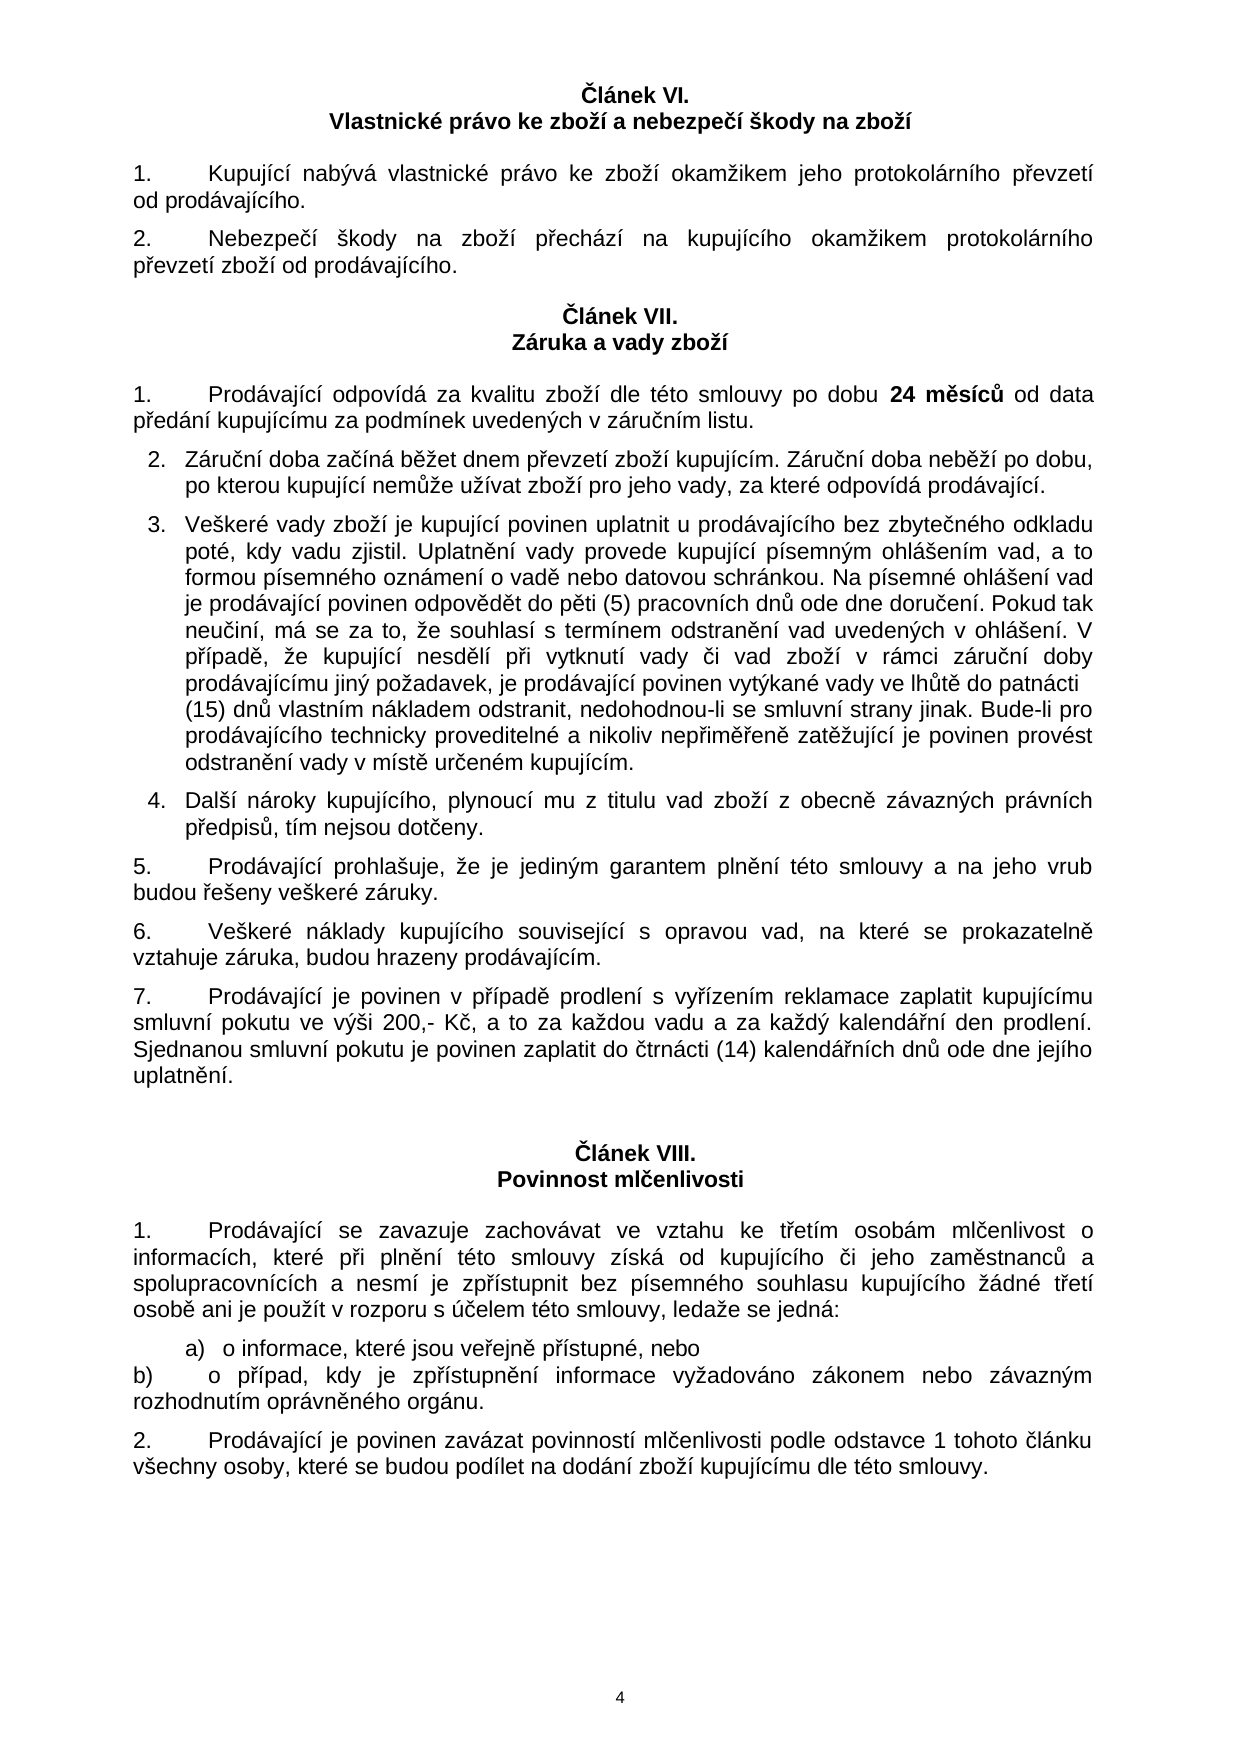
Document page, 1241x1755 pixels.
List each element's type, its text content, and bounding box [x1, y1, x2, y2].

list Další nároky kupujícího, plynoucí mu z titulu vad zboží z obecně závazných právních předpisů, tím nejsou dotčeny. [147, 787, 1093, 840]
list Prodávající je povinen v případě prodlení s vyřízením reklamace zaplatit kupujícímu smluvní pokutu ve výši 200,- Kč, a to za každou vadu a za každý kalendářní den prodlení. Sjednanou smluvní pokutu je povinen zaplatit do čtrnácti (14) kalendářních dnů ode dne jejího uplatnění. [133, 983, 1093, 1088]
list Prodávající je povinen zavázat povinností mlčenlivosti podle odstavce 1 tohoto článku všechny osoby, které se budou podílet na dodání zboží kupujícímu dle této smlouvy. [133, 1427, 1093, 1480]
list Veškeré náklady kupujícího související s opravou vad, na které se prokazatelně vztahuje záruka, budou hrazeny prodávajícím. [133, 918, 1093, 970]
subtitle Článek VIII. [133, 1140, 1137, 1166]
list Veškeré vady zboží je kupující povinen uplatnit u prodávajícího bez zbytečného odkladu poté, kdy vadu zjistil. Uplatnění vady provede kupující písemným ohlášením vad, a to formou písemného oznámení o vadě nebo datovou schránkou. Na písemné ohlášení vad je prodávající povinen odpovědět do pěti (5) pracovních dnů ode dne doručení. Pokud tak neučiní, má se za to, že souhlasí s termínem odstranění vad uvedených v ohlášení. V případě, že kupující nesdělí při vytknutí vady či vad zboží v rámci záruční doby prodávajícímu jiný požadavek, je prodávající povinen vytýkané vady ve lhůtě do patnácti [147, 511, 1094, 696]
list Nebezpečí škody na zboží přechází na kupujícího okamžikem protokolárního převzetí zboží od prodávajícího. [133, 225, 1094, 278]
list Prodávající se zavazuje zachovávat ve vztahu ke třetím osobám mlčenlivost o informacích, které při plnění této smlouvy získá od kupujícího či jeho zaměstnanců a spolupracovnících a nesmí je zpřístupnit bez písemného souhlasu kupujícího žádné třetí osobě ani je použít v rozporu s účelem této smlouvy, ledaže se jedná: [133, 1217, 1094, 1323]
list o případ, kdy je zpřístupnění informace vyžadováno zákonem nebo závazným rozhodnutím oprávněného orgánu. [133, 1362, 1093, 1414]
list Prodávající odpovídá za kvalitu zboží dle této smlouvy po dobu 24 měsíců od data předání kupujícímu za podmínek uvedených v záručním listu. [133, 381, 1094, 433]
text (15) dnů vlastním nákladem odstranit, nedohodnou-li se smluvní strany jinak. Bude-li pro prodávajícího technicky proveditelné a nikoliv nepřiměřeně zatěžující je povinen provést odstranění vady v místě určeném kupujícím. [185, 696, 1094, 775]
list o informace, které jsou veřejně přístupné, nebo [185, 1336, 1137, 1362]
text Povinnost mlčenlivosti [133, 1166, 1108, 1192]
subtitle Článek VI. [133, 82, 1137, 109]
subtitle Článek VII. Záruka a vady zboží [512, 303, 751, 356]
list Prodávající prohlašuje, že je jediným garantem plnění této smlouvy a na jeho vrub budou řešeny veškeré záruky. [133, 853, 1093, 905]
list Záruční doba začíná běžet dnem převzetí zboží kupujícím. Záruční doba neběží po dobu, po kterou kupující nemůže užívat zboží pro jeho vady, za které odpovídá prodávající. [147, 446, 1093, 499]
list Kupující nabývá vlastnické právo ke zboží okamžikem jeho protokolárního převzetí od prodávajícího. [133, 160, 1094, 213]
text Vlastnické právo ke zboží a nebezpečí škody na zboží [133, 109, 1108, 135]
